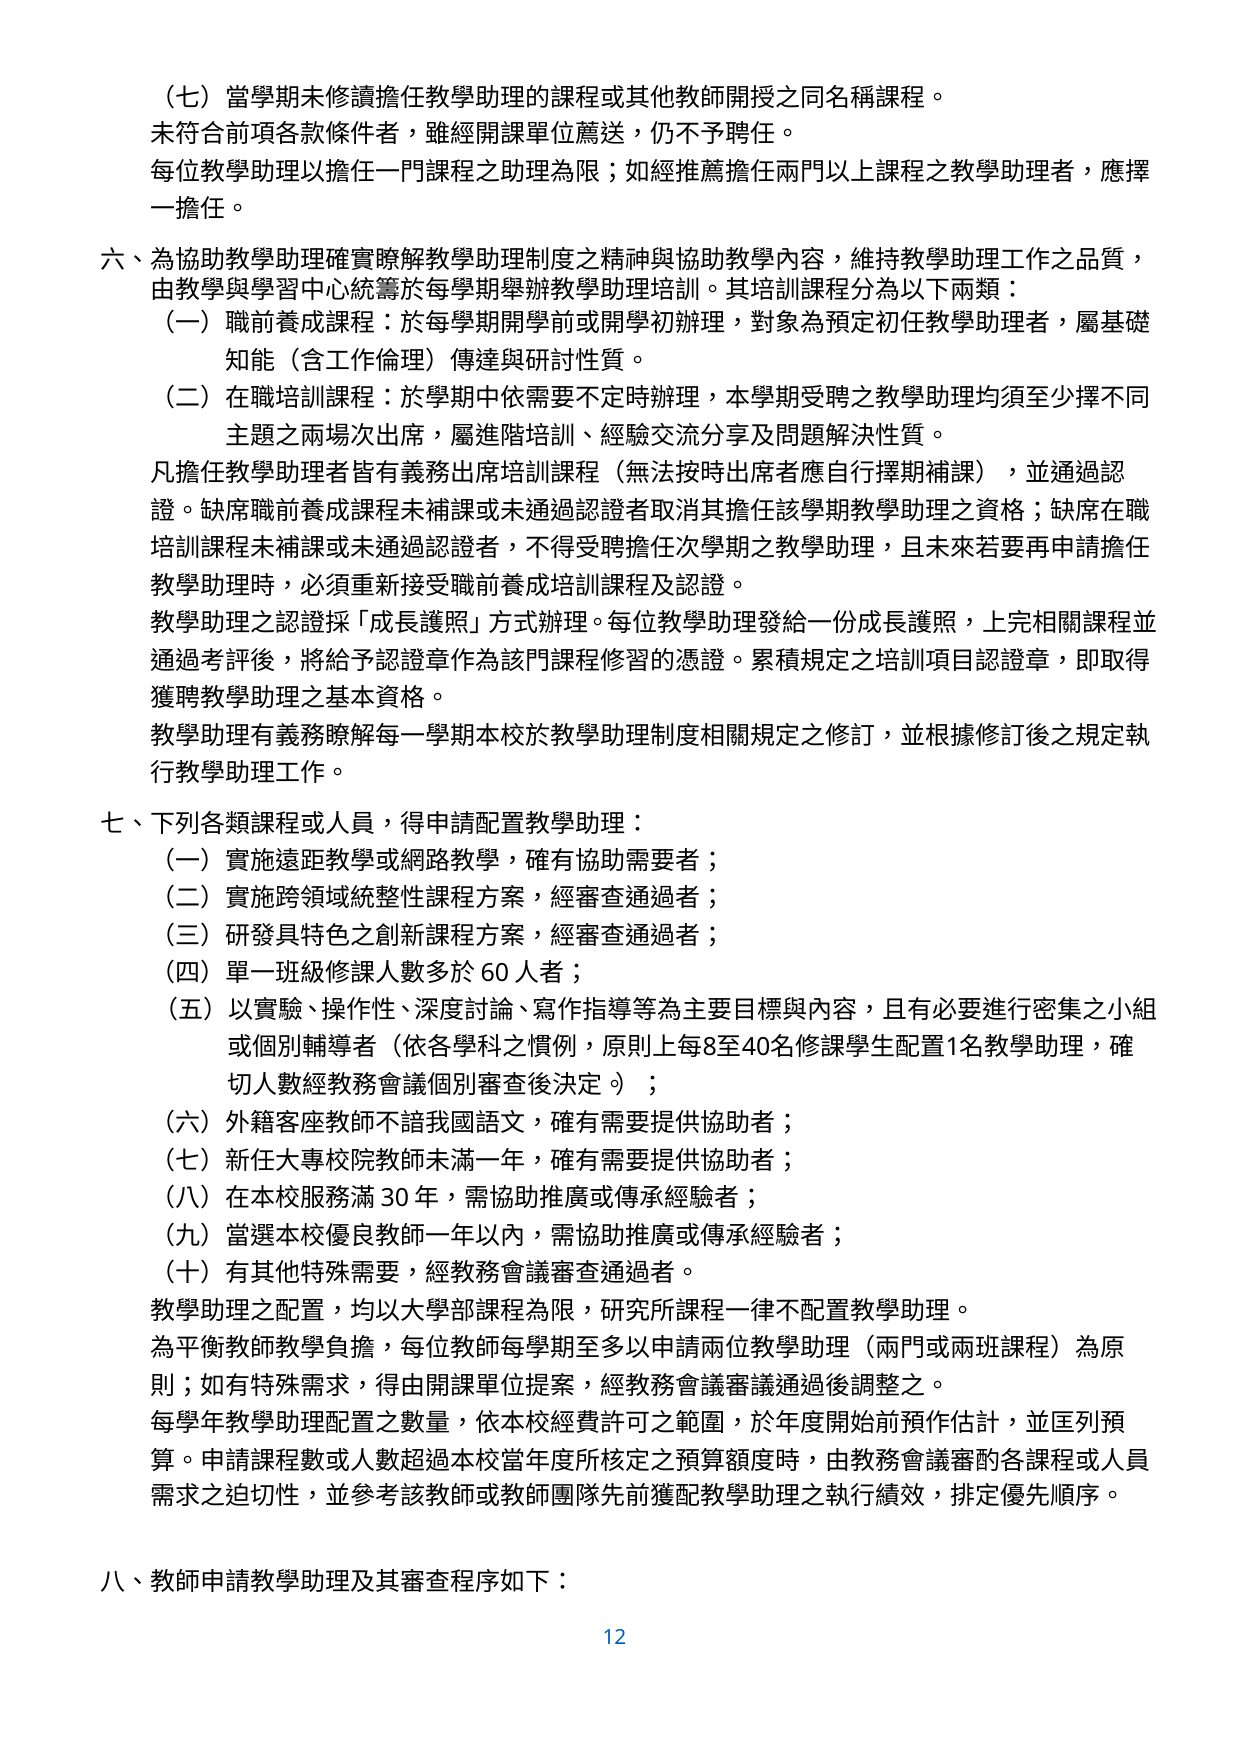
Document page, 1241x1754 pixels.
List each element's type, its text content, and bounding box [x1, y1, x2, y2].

table_cell 六、為協助教學助理確實瞭解教學助理制度之精神與協助教學內容，維持教學助理工作之品質，由教學與學習中心統籌於每學期舉辦教學助理培訓。其培訓課程分為以下兩類： （一）職前養成課程：於每學期開學前或開學初辦理，對象為預定初任教學助理者，屬基礎知能（含工作倫理）傳達與研討性質。 （二）在職培訓課程：於學期中依需要不定時辦理，本學期受聘之教學助理均須至少擇不同主題之兩場次出席，屬進階培訓、經驗交流分享及問題解決性質。 凡擔任教學助理者皆有義務出席培訓課程（無法按時出席者應自行擇期補課），並通過認證。缺席職前養成課程未補課或未通過認證者取消其擔任該學期教學助理之資格；缺席在職培訓課程未補課或未通過認證者，不得受聘擔任次學期之教學助理，且未來若要再申請擔任教學助理時，必須重新接受職前養成培訓課程及認證。 教學助理之認證採「成長護照」方式辦理。每位教學助理發給一份成長護照，上完相關課程並通過考評後，將給予認證章作為該門課程修習的憑證。累積規定之培訓項目認證章，即取得獲聘教學助理之基本資格。 教學助理有義務瞭解每一學期本校於教學助理制度相關規定之修訂，並根據修訂後之規定執行教學助理工作。 [95, 233, 1163, 798]
table_cell 八、教師申請教學助理及其審查程序如下： [95, 1558, 1163, 1603]
table_cell 七、下列各類課程或人員，得申請配置教學助理： （一）實施遠距教學或網路教學，確有協助需要者； （二）實施跨領域統整性課程方案，經審查通過者； （三）研發具特色之創新課程方案，經審查通過者； （四）單一班級修課人數多於60人者； （五）以實驗、操作性、深度討論、寫作指導等為主要目標與內容，且有必要進行密集之小組或個別輔導者（依各學科之慣例，原則上每8至40名修課學生配置1名教學助理，確切人數經教務會議個別審查後決定。）； （六）外籍客座教師不諳我國語文，確有需要提供協助者； （七）新任大專校院教師未滿一年，確有需要提供協助者； （八）在本校服務滿30年，需協助推廣或傳承經驗者； （九）當選本校優良教師一年以內，需協助推廣或傳承經驗者； （十）有其他特殊需要，經教務會議審查通過者。 教學助理之配置，均以大學部課程為限，研究所課程一律不配置教學助理。 為平衡教師教學負擔，每位教師每學期至多以申請兩位教學助理（兩門或兩班課程）為原則；如有特殊需求，得由開課單位提案，經教務會議審議通過後調整之。 每學年教學助理配置之數量，依本校經費許可之範圍，於年度開始前預作估計，並匡列預算。申請課程數或人數超過本校當年度所核定之預算額度時，由教務會議審酌各課程或人員需求之迫切性，並參考該教師或教師團隊先前獲配教學助理之執行績效，排定優先順序。 [95, 798, 1163, 1558]
table_cell （七）當學期未修讀擔任教學助理的課程或其他教師開授之同名稱課程。 未符合前項各款條件者，雖經開課單位薦送，仍不予聘任。 每位教學助理以擔任一門課程之助理為限；如經推薦擔任兩門以上課程之教學助理者，應擇一擔任。 [95, 72, 1163, 233]
